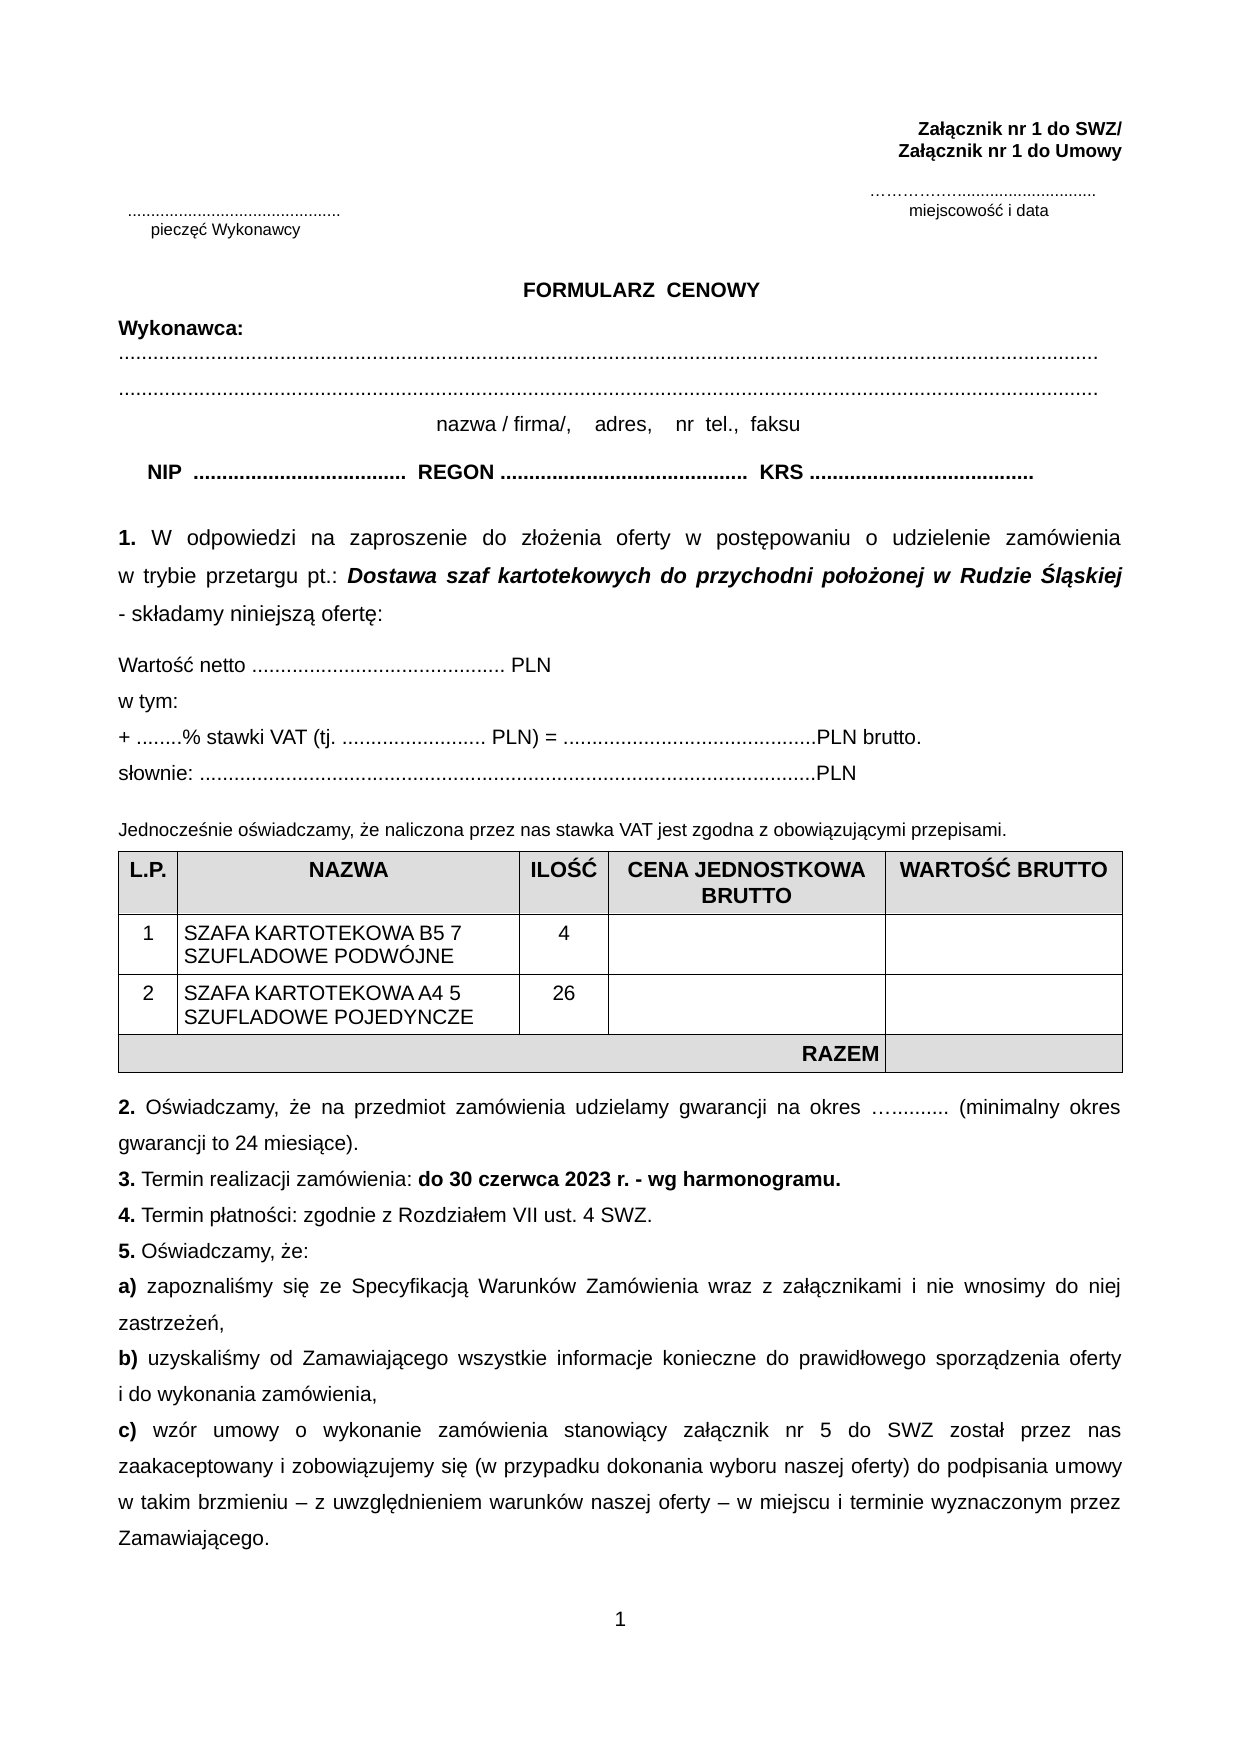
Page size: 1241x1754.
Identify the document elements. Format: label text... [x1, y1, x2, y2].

text ………….….............................. [118, 176, 1122, 201]
table_cell [886, 975, 1122, 1034]
text 5. Oświadczamy, że: [81, 1238, 1122, 1262]
text pieczęć Wykonawcy [118, 220, 1122, 239]
text słownie: ...........................................................................................................PLN [118, 761, 1057, 785]
text 1. W odpowiedzi na zaproszenie do złożenia oferty w postępowaniu o udzielenie zamówienia w trybie przetargu pt.: Dostawa szaf kartotekowych do przychodni położonej w Rudzie Śląskiej - składamy niniejszą ofertę: [118, 525, 1122, 626]
table_cell 26 [520, 975, 608, 1034]
text .......................................................................................................................................................................... [118, 340, 1122, 364]
text 2. Oświadczamy, że na przedmiot zamówienia udzielamy gwarancji na okres ….......... (minimalny okres gwarancji to 24 miesiące). [118, 1095, 1122, 1154]
text c) wzór umowy o wykonanie zamówienia stanowiący załącznik nr 5 do SWZ został przez nas zaakaceptowany i zobowiązujemy się (w przypadku dokonania wyboru naszej oferty) do podpisania umowy w takim brzmieniu – z uwzględnieniem warunków naszej oferty – w miejscu i terminie wyznaczonym przez Zamawiającego. [81, 1418, 1122, 1550]
table_cell [609, 975, 885, 1034]
table_cell 1 [119, 915, 177, 974]
text Jednocześnie oświadczamy, że naliczona przez nas stawka VAT jest zgodna z obowiązującymi przepisami. [118, 818, 1057, 840]
table_header WARTOŚĆ BRUTTO [886, 852, 1122, 913]
table_header NAZWA [178, 852, 519, 913]
table_header L.P. [119, 852, 177, 913]
text Załącznik nr 1 do Umowy [118, 140, 1122, 161]
table_header CENA JEDNOSTKOWA BRUTTO [609, 852, 885, 913]
text b) uzyskaliśmy od Zamawiającego wszystkie informacje konieczne do prawidłowego sporządzenia oferty i do wykonania zamówienia, [81, 1346, 1122, 1406]
text .......................................................................................................................................................................... [118, 376, 1122, 400]
table_cell SZAFA KARTOTEKOWA B5 7 SZUFLADOWE PODWÓJNE [178, 915, 519, 974]
table_cell RAZEM [119, 1035, 885, 1072]
text Wykonawca: [118, 316, 1122, 340]
table_header ILOŚĆ [520, 852, 608, 913]
table_cell [886, 1035, 1122, 1072]
table_cell SZAFA KARTOTEKOWA A4 5 SZUFLADOWE POJEDYNCZE [178, 975, 519, 1034]
list 4. Termin płatności: zgodnie z Rozdziałem VII ust. 4 SWZ. [81, 1202, 1122, 1226]
text FORMULARZ CENOWY [118, 277, 1122, 301]
text .............................................. miejscowość i data [118, 201, 1122, 220]
table_cell 2 [119, 975, 177, 1034]
text NIP ..................................... REGON ........................................... KRS ....................................... [118, 459, 1122, 483]
table_cell [609, 915, 885, 974]
text + ........% stawki VAT (tj. ......................... PLN) = ............................................PLN brutto. [118, 725, 1057, 749]
text w tym: [118, 689, 1057, 713]
text 3. Termin realizacji zamówienia: do 30 czerwca 2023 r. - wg harmonogramu. [0, 1167, 1057, 1191]
table_cell [886, 915, 1122, 974]
text nazwa / firma/, adres, nr tel., faksu [118, 412, 1122, 436]
table_cell 4 [520, 915, 608, 974]
text Załącznik nr 1 do SWZ/ [118, 118, 1122, 140]
text a) zapoznaliśmy się ze Specyfikacją Warunków Zamówienia wraz z załącznikami i nie wnosimy do niej zastrzeżeń, [81, 1274, 1122, 1334]
text Wartość netto ............................................ PLN [118, 653, 1057, 677]
